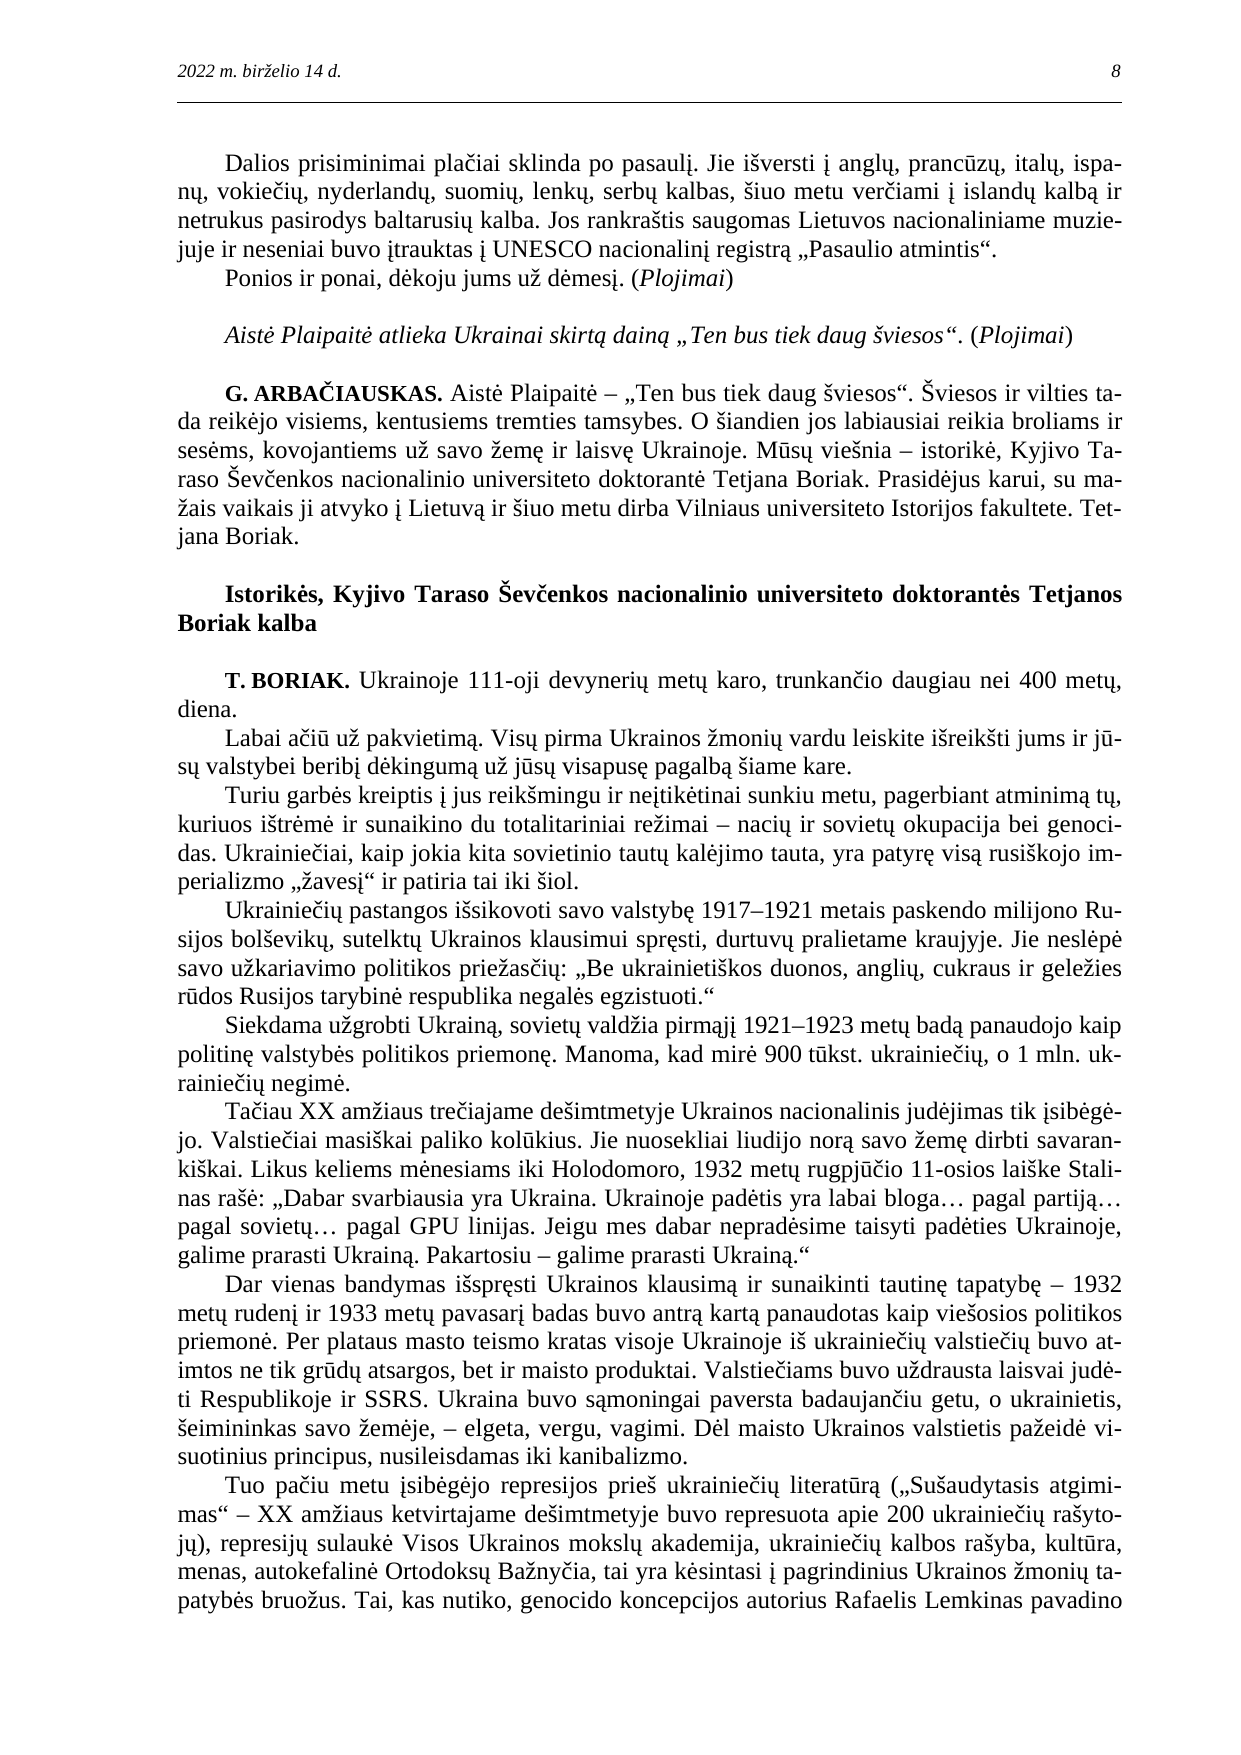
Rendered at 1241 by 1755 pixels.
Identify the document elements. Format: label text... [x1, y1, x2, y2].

text G. ARBAČIAUSKAS. Ais­tė Plai­pai­tė – „Ten bus tiek daug švie­sos“. Švie­sos ir vil­ties ta­da rei­kė­jo vi­siems, ken­tu­siems trem­ties tam­sy­bes. O šian­dien jos la­biau­siai rei­kia bro­liams ir se­sėms, ko­vo­jan­tiems už sa­vo že­mę ir lais­vę Uk­rai­no­je. Mū­sų vieš­nia – is­to­ri­kė, Ky­ji­vo Ta­raso Šev­čen­kos na­cio­na­li­nio uni­ver­si­te­to dok­to­ran­tė Tet­ja­na Bo­riak. Pra­si­dė­jus ka­rui, su ma­žais vai­kais ji at­vy­ko į Lie­tu­vą ir šiuo me­tu dir­ba Vil­niaus uni­ver­si­te­to Is­to­ri­jos fa­kul­te­te. Tet­ja­na Bo­riak. [177, 378, 1122, 550]
text Tu­riu gar­bės kreip­tis į jus reikš­min­gu ir ne­įti­kė­ti­nai sun­kiu me­tu, pa­ger­biant at­mi­ni­mą tų, ku­riuos iš­trė­mė ir su­nai­ki­no du to­ta­li­ta­ri­niai re­ži­mai – na­cių ir so­vie­tų oku­pa­ci­ja bei ge­no­ci­das. Uk­rai­nie­čiai, kaip jo­kia ki­ta so­vie­ti­nio tau­tų ka­lė­ji­mo tau­ta, yra pa­ty­rę vi­są ru­siš­ko­jo im­pe­ria­liz­mo „ža­ve­sį“ ir pa­ti­ria tai iki šiol. [177, 780, 1122, 895]
text Is­to­ri­kės, Ky­ji­vo Ta­ra­so Šev­čen­kos na­cio­na­li­nio uni­ver­si­te­to dok­to­ran­tės Tet­ja­nos Bo­riak kal­ba [177, 579, 1122, 636]
text Dar vie­nas ban­dy­mas iš­spręs­ti Uk­rai­nos klau­si­mą ir su­nai­kin­ti tau­ti­nę ta­pa­ty­bę – 1932 me­tų ru­de­nį ir 1933 me­tų pa­va­sa­rį ba­das bu­vo an­trą kar­tą pa­nau­do­tas kaip vie­šo­sios po­li­ti­kos prie­mo­nė. Per pla­taus mas­to teis­mo kra­tas vi­so­je Uk­rai­no­je iš uk­rai­nie­čių vals­tie­čių bu­vo at­im­tos ne tik grū­dų at­sar­gos, bet ir mais­to pro­duk­tai. Vals­tie­čiams bu­vo už­draus­ta lais­vai ju­dė­ti Res­pub­li­ko­je ir SSRS. Uk­rai­na bu­vo są­mo­nin­gai pa­vers­ta ba­dau­jan­čiu ge­tu, o uk­rai­nie­tis, šei­mi­nin­kas sa­vo že­mė­je, – el­ge­ta, ver­gu, va­gi­mi. Dėl mais­to Uk­rai­nos vals­tie­tis pa­žei­dė vi­suo­ti­nius prin­ci­pus, nu­si­leis­da­mas iki ka­ni­ba­liz­mo. [177, 1269, 1122, 1470]
text Po­nios ir po­nai, dė­ko­ju jums už dė­me­sį. (Plo­ji­mai) [177, 263, 1122, 291]
text Tuo pa­čiu me­tu įsi­bė­gė­jo rep­re­si­jos prieš uk­rai­nie­čių li­te­ra­tū­rą („Su­šau­dy­ta­sis at­gi­mi­mas“ – XX am­žiaus ket­vir­ta­ja­me de­šimt­me­ty­je bu­vo rep­re­suo­ta apie 200 uk­rai­nie­čių ra­šy­to­jų), rep­re­si­jų su­lau­kė Vi­sos Uk­rai­nos moks­lų aka­de­mi­ja, uk­rai­nie­čių kal­bos ra­šy­ba, kul­tū­ra, me­nas, au­to­ke­fa­li­nė Or­to­dok­sų Baž­ny­čia, tai yra kė­sin­ta­si į pa­grin­di­nius Uk­rai­nos žmo­nių ta­pa­ty­bės bruo­žus. Tai, kas nu­ti­ko, ge­no­ci­do kon­cep­ci­jos au­to­rius Ra­fa­e­lis Lem­ki­nas pa­va­di­no [177, 1470, 1122, 1614]
text Da­lios pri­si­mi­ni­mai pla­čiai sklin­da po pa­sau­lį. Jie iš­vers­ti į an­glų, pran­cū­zų, ita­lų, is­pa­nų, vo­kie­čių, ny­der­lan­dų, suo­mių, len­kų, ser­bų kal­bas, šiuo me­tu ver­čia­mi į is­lan­dų kal­bą ir ne­tru­kus pa­si­ro­dys bal­ta­ru­sių kal­ba. Jos ran­kraš­tis sau­go­mas Lie­tu­vos na­cio­na­li­nia­me mu­zie­ju­je ir ne­se­niai bu­vo įtrauk­tas į UNESCO na­cio­na­li­nį re­gist­rą „Pa­sau­lio at­min­tis“. [177, 148, 1122, 263]
text Ta­čiau XX am­žiaus tre­čia­ja­me de­šimt­me­ty­je Uk­rai­nos na­cio­na­li­nis ju­dė­ji­mas tik įsi­bė­gė­jo. Vals­tie­čiai ma­siš­kai pa­li­ko ko­lū­kius. Jie nuo­sek­liai liu­di­jo no­rą sa­vo že­mę dirb­ti sa­va­ran­kiš­kai. Li­kus ke­liems mė­ne­siams iki Ho­lo­do­mo­ro, 1932 me­tų rug­pjū­čio 11-osios laiš­ke Sta­li­nas ra­šė: „Da­bar svar­biau­sia yra Uk­rai­na. Uk­rai­no­je pa­dė­tis yra la­bai blo­ga… pa­gal par­ti­ją… pa­gal so­vie­tų… pa­gal GPU li­ni­jas. Jei­gu mes da­bar ne­pra­dė­si­me tai­sy­ti pa­dė­ties Uk­rai­no­je, ga­li­me pra­ras­ti Uk­rai­ną. Pa­kar­to­siu – ga­li­me pra­ras­ti Uk­rai­ną.“ [177, 1096, 1122, 1269]
text La­bai ačiū už pa­kvie­ti­mą. Vi­sų pir­ma Uk­rai­nos žmo­nių var­du leis­ki­te iš­reikš­ti jums ir jū­sų vals­ty­bei be­ri­bį dė­kin­gu­mą už jū­sų vi­sa­pu­sę pa­gal­bą šia­me ka­re. [177, 723, 1122, 780]
text Uk­rai­nie­čių pa­stan­gos iš­si­ko­vo­ti sa­vo vals­ty­bę 1917–1921 me­tais pa­sken­do mi­li­jo­no Ru­si­jos bol­še­vi­kų, su­telk­tų Uk­rai­nos klau­si­mui spręs­ti, dur­tu­vų pra­lie­ta­me krau­jy­je. Jie ne­slė­pė sa­vo už­ka­ria­vi­mo po­li­ti­kos prie­žas­čių: „Be uk­rai­nie­tiš­kos duo­nos, an­glių, cuk­raus ir ge­le­žies rū­dos Ru­si­jos ta­ry­bi­nė res­pub­li­ka ne­ga­lės eg­zis­tuo­ti.“ [177, 895, 1122, 1010]
text Ais­tė Plai­pai­tė at­lie­ka Uk­rai­nai skir­tą dai­ną „Ten bus tiek daug švie­sos“. (Plo­ji­mai) [177, 320, 1122, 349]
text T. BORIAK. Uk­rai­no­je 111-oji de­vy­ne­rių me­tų ka­ro, trun­kan­čio dau­giau nei 400 me­tų, die­na. [177, 665, 1122, 723]
text Siek­da­ma už­grob­ti Uk­rai­ną, so­vie­tų val­džia pir­mą­jį 1921–1923 me­tų ba­dą pa­nau­do­jo kaip po­li­ti­nę vals­ty­bės po­li­ti­kos prie­mo­nę. Ma­no­ma, kad mi­rė 900 tūkst. uk­rai­nie­čių, o 1 mln. uk­rai­nie­čių ne­gi­mė. [177, 1010, 1122, 1096]
